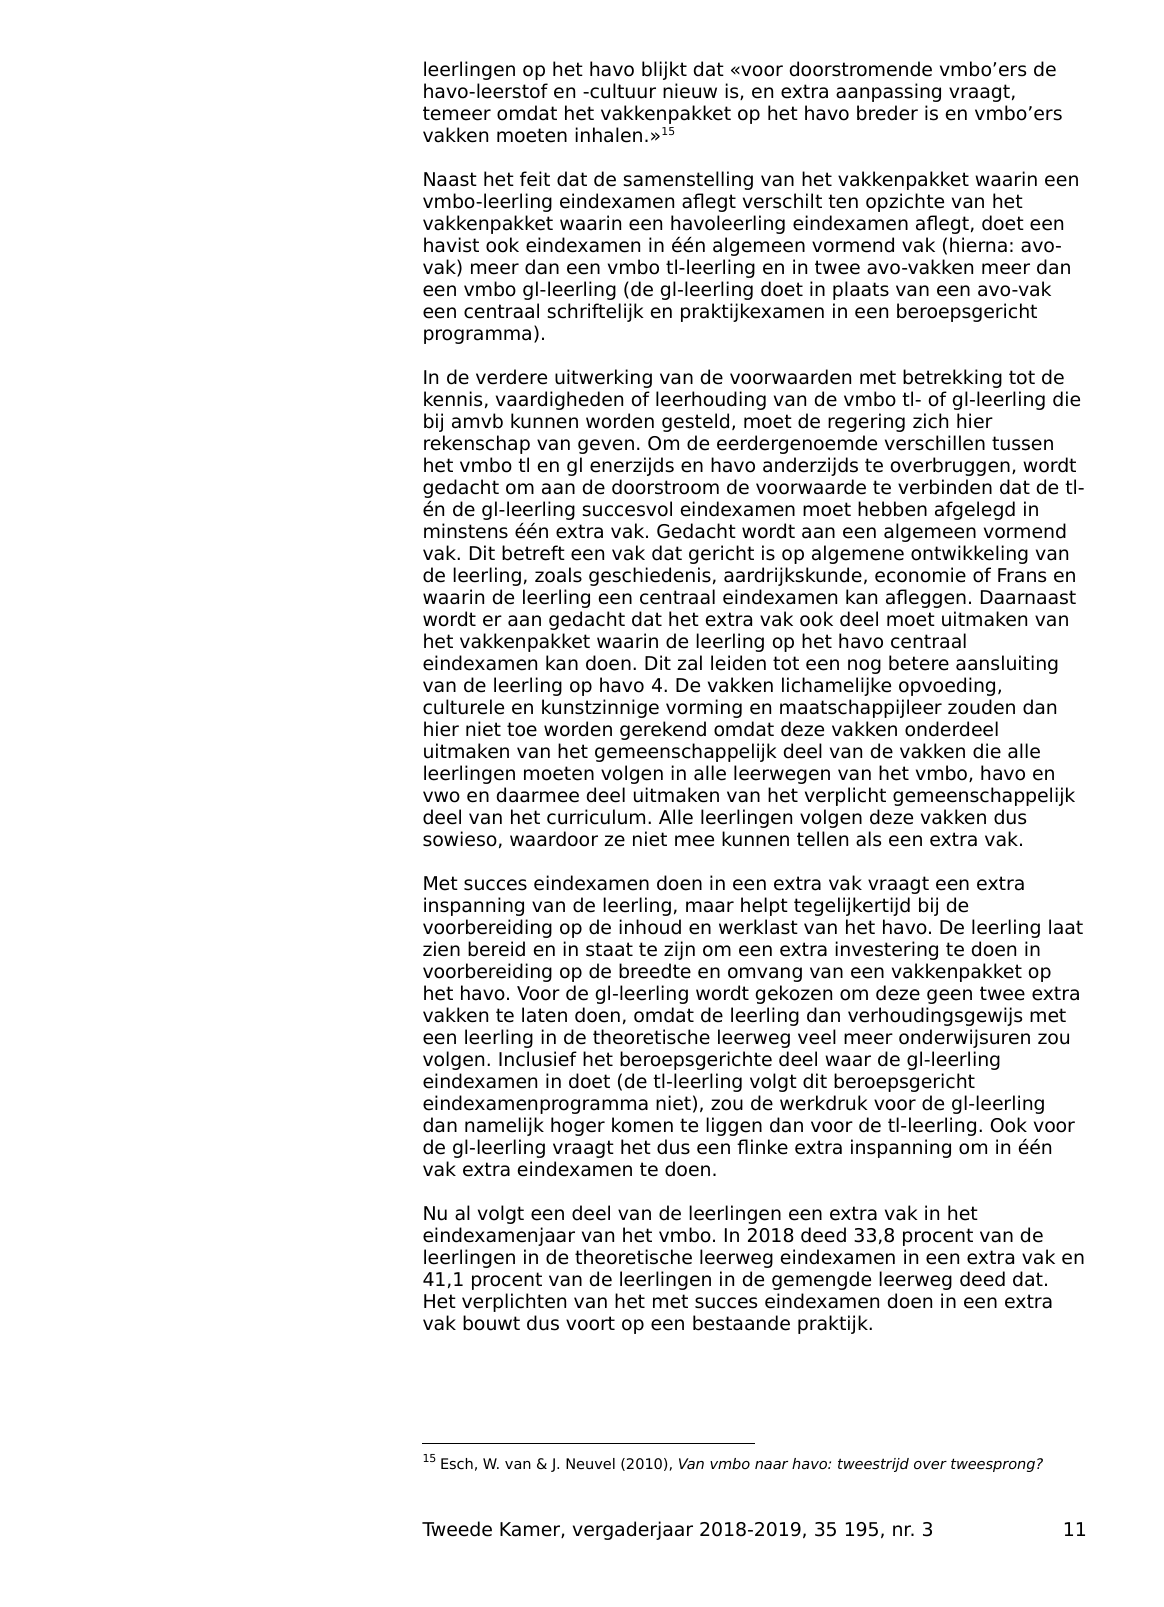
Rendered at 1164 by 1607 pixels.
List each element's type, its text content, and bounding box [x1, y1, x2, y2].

text Nu al volgt een deel van de leerlingen een extra vak in het eindexamenjaar van het vmbo. In 2018 deed 33,8 procent van de leerlingen in de theoretische leerweg eindexamen in een extra vak en 41,1 procent van de leerlingen in de gemengde leerweg deed dat. Het verplichten van het met succes eindexamen doen in een extra vak bouwt dus voort op een bestaande praktijk. [422, 1203, 1087, 1335]
text Esch, W. van & J. Neuvel (2010), Van vmbo naar havo: tweestrijd over tweesprong? [422, 1452, 1087, 1474]
text Naast het feit dat de samenstelling van het vakkenpakket waarin een vmbo-leerling eindexamen aflegt verschilt ten opzichte van het vakkenpakket waarin een havoleerling eindexamen aflegt, doet een havist ook eindexamen in één algemeen vormend vak (hierna: avo-vak) meer dan een vmbo tl-leerling en in twee avo-vakken meer dan een vmbo gl-leerling (de gl-leerling doet in plaats van een avo-vak een centraal schriftelijk en praktijkexamen in een beroepsgericht programma). [422, 169, 1087, 345]
text leerlingen op het havo blijkt dat «voor doorstromende vmbo’ers de havo-leerstof en -cultuur nieuw is, en extra aanpassing vraagt, temeer omdat het vakkenpakket op het havo breder is en vmbo’ers vakken moeten inhalen.» [422, 59, 1087, 147]
text In de verdere uitwerking van de voorwaarden met betrekking tot de kennis, vaardigheden of leerhouding van de vmbo tl- of gl-leerling die bij amvb kunnen worden gesteld, moet de regering zich hier rekenschap van geven. Om de eerdergenoemde verschillen tussen het vmbo tl en gl enerzijds en havo anderzijds te overbruggen, wordt gedacht om aan de doorstroom de voorwaarde te verbinden dat de tl- én de gl-leerling succesvol eindexamen moet hebben afgelegd in minstens één extra vak. Gedacht wordt aan een algemeen vormend vak. Dit betreft een vak dat gericht is op algemene ontwikkeling van de leerling, zoals geschiedenis, aardrijkskunde, economie of Frans en waarin de leerling een centraal eindexamen kan afleggen. Daarnaast wordt er aan gedacht dat het extra vak ook deel moet uitmaken van het vakkenpakket waarin de leerling op het havo centraal eindexamen kan doen. Dit zal leiden tot een nog betere aansluiting van de leerling op havo 4. De vakken lichamelijke opvoeding, culturele en kunstzinnige vorming en maatschappijleer zouden dan hier niet toe worden gerekend omdat deze vakken onderdeel uitmaken van het gemeenschappelijk deel van de vakken die alle leerlingen moeten volgen in alle leerwegen van het vmbo, havo en vwo en daarmee deel uitmaken van het verplicht gemeenschappelijk deel van het curriculum. Alle leerlingen volgen deze vakken dus sowieso, waardoor ze niet mee kunnen tellen als een extra vak. [422, 367, 1087, 851]
text Met succes eindexamen doen in een extra vak vraagt een extra inspanning van de leerling, maar helpt tegelijkertijd bij de voorbereiding op de inhoud en werklast van het havo. De leerling laat zien bereid en in staat te zijn om een extra investering te doen in voorbereiding op de breedte en omvang van een vakkenpakket op het havo. Voor de gl-leerling wordt gekozen om deze geen twee extra vakken te laten doen, omdat de leerling dan verhoudingsgewijs met een leerling in de theoretische leerweg veel meer onderwijsuren zou volgen. Inclusief het beroepsgerichte deel waar de gl-leerling eindexamen in doet (de tl-leerling volgt dit beroepsgericht eindexamenprogramma niet), zou de werkdruk voor de gl-leerling dan namelijk hoger komen te liggen dan voor de tl-leerling. Ook voor de gl-leerling vraagt het dus een flinke extra inspanning om in één vak extra eindexamen te doen. [422, 873, 1087, 1181]
